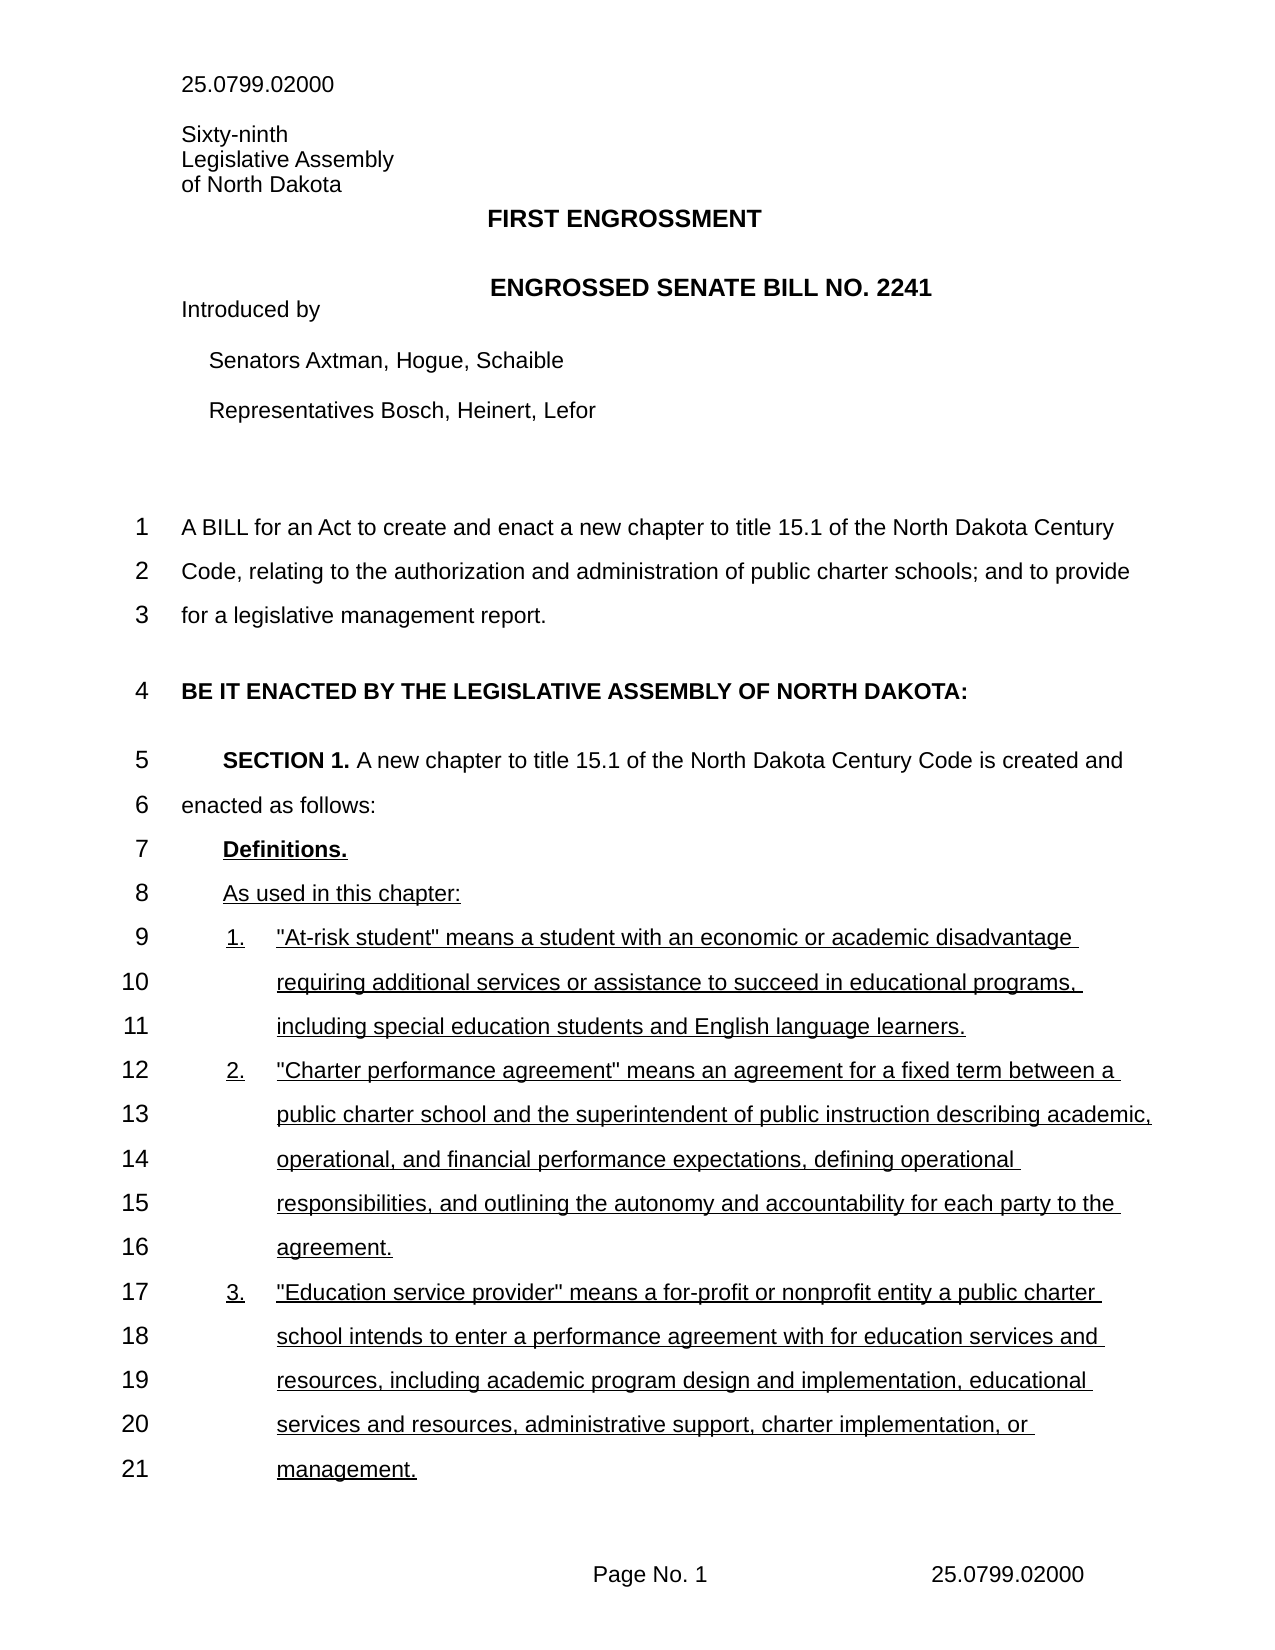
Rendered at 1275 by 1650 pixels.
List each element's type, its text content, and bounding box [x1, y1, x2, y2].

text 2. "Charter performance agreement" means an agreement for a fixed term between a public charter school and the superintendent of public instruction describing academic, operational, and financial performance expectations, defining operational responsibilities, and outlining the autonomy and accountability for each party to the agreement. [181, 1043, 1154, 1264]
text Legislative Assembly [181, 148, 1154, 173]
text Introduced by [181, 298, 1154, 323]
subtitle Definitions. [181, 822, 1154, 866]
title ENGROSSED Senate BILL NO. 2241 [490, 272, 932, 301]
text of North Dakota [181, 173, 1154, 198]
text 1. "At‑risk student" means a student with an economic or academic disadvantage requiring additional services or assistance to succeed in educational programs, including special education students and English language learners. [181, 910, 1154, 1043]
text SECTION 1. A new chapter to title 15.1 of the North Dakota Century Code is created and enacted as follows: [181, 733, 1154, 822]
text BE IT ENACTED BY THE LEGISLATIVE ASSEMBLY OF NORTH DAKOTA: [181, 664, 1154, 708]
text Representatives Bosch, Heinert, Lefor [208, 400, 1154, 423]
text 25.0799.02000 [181, 73, 1154, 98]
text Sixty-ninth [181, 123, 1154, 148]
text As used in this chapter: [181, 866, 1154, 910]
title A BILL for an Act to create and enact a new chapter to title 15.1 of the North Dakota Century Code, relating to the authorization and administration of public charter schools; and to provide for a legislative management report. [181, 500, 1154, 633]
title FIRST ENGROSSMENT [487, 206, 762, 233]
text Senators Axtman, Hogue, Schaible [208, 350, 1154, 373]
text 3. "Education service provider" means a for‑profit or nonprofit entity a public charter school intends to enter a performance agreement with for education services and resources, including academic program design and implementation, educational services and resources, administrative support, charter implementation, or management. [181, 1264, 1154, 1486]
